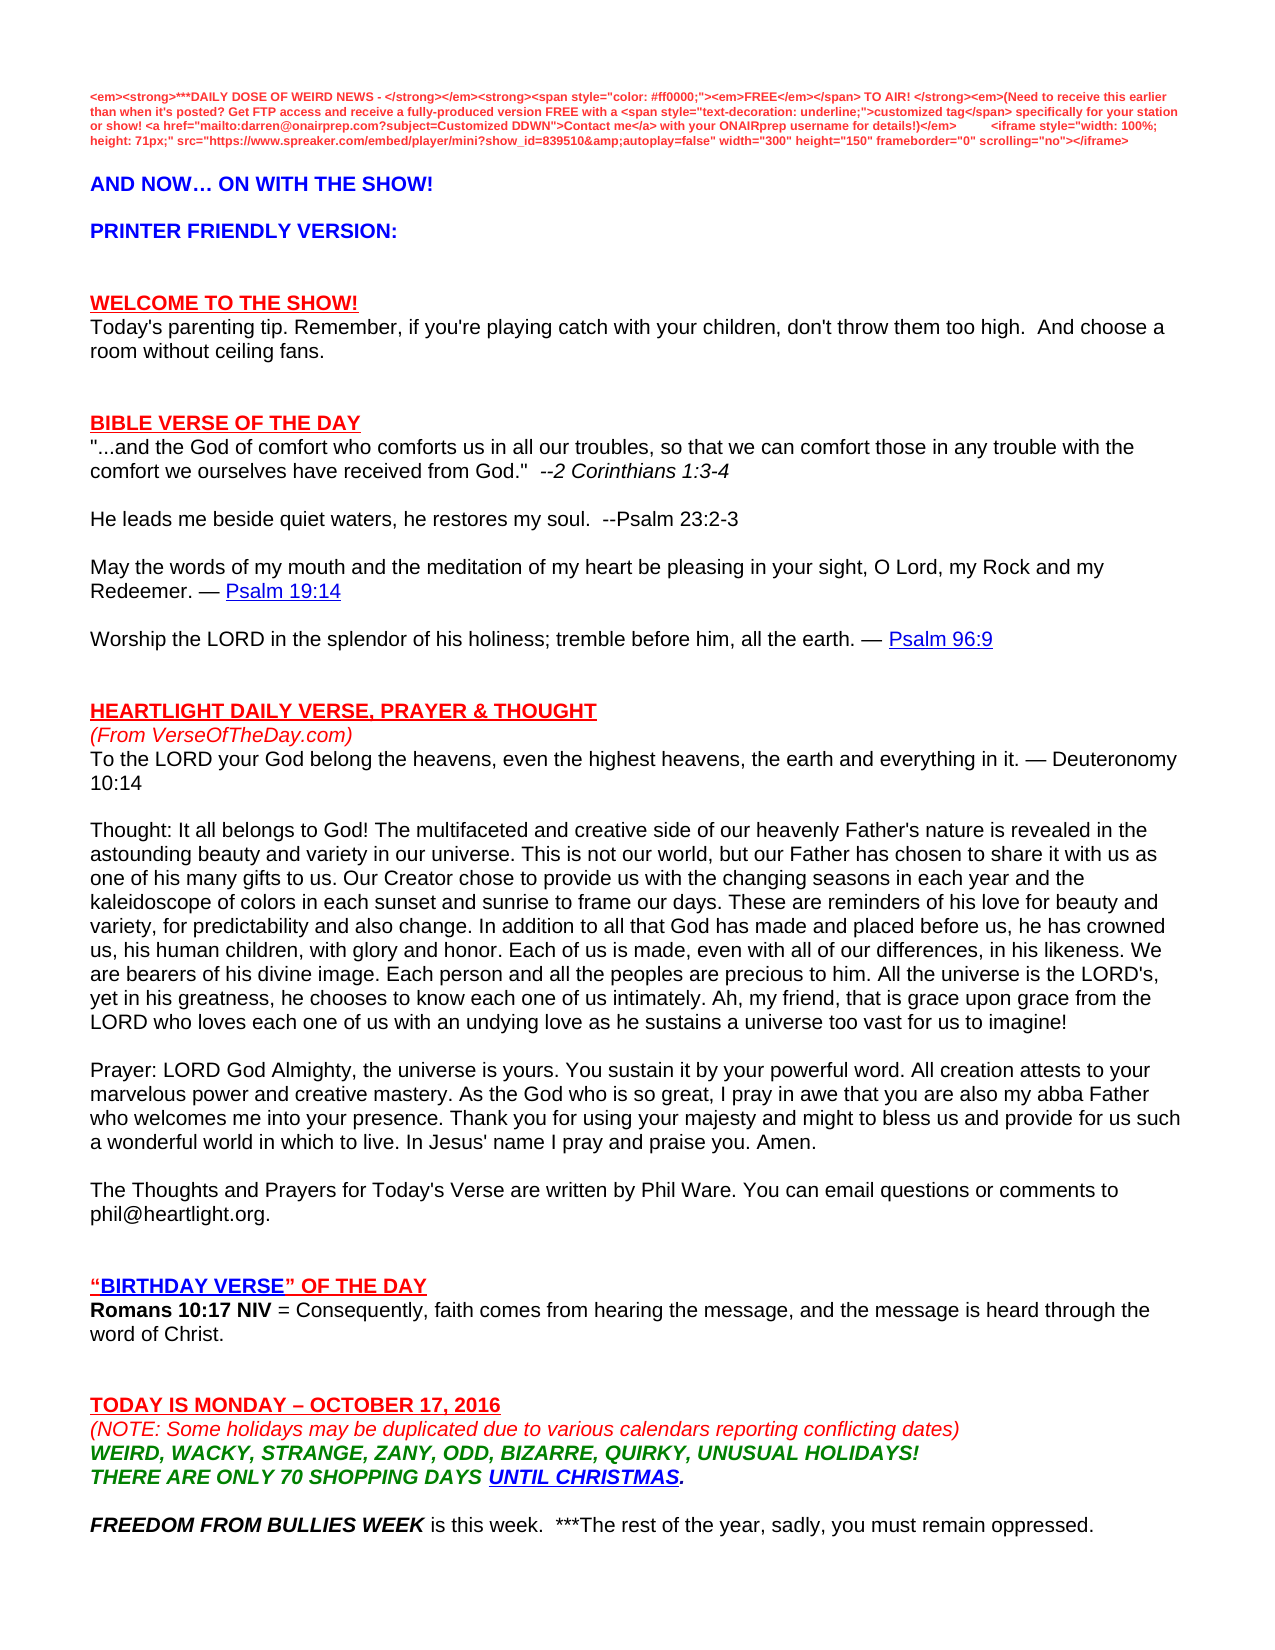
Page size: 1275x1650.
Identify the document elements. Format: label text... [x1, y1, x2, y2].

text Romans 10:17 NIV = Consequently, faith comes from hearing the message, and the message is heard through the word of Christ. [90, 1297, 1185, 1345]
text TODAY IS MONDAY – OCTOBER 17, 2016 [90, 1393, 1185, 1417]
text Worship the LORD in the splendor of his holiness; tremble before him, all the earth. — Psalm 96:9 [90, 627, 1185, 651]
text PRINTER FRIENDLY VERSION: [90, 219, 1185, 243]
text WELCOME TO THE SHOW! [90, 291, 1185, 315]
text AND NOW… ON WITH THE SHOW! [90, 171, 1185, 195]
text "...and the God of comfort who comforts us in all our troubles, so that we can comfort those in any trouble with the comfort we ourselves have received from God." --2 Corinthians 1:3-4 [90, 435, 1185, 483]
text BIBLE VERSE OF THE DAY [90, 411, 1185, 435]
text Prayer: LORD God Almighty, the universe is yours. You sustain it by your powerful word. All creation attests to your marvelous power and creative mastery. As the God who is so great, I pray in awe that you are also my abba Father who welcomes me into your presence. Thank you for using your majesty and might to bless us and provide for us such a wonderful world in which to live. In Jesus' name I pray and praise you. Amen. [90, 1058, 1185, 1154]
text Thought: It all belongs to God! The multifaceted and creative side of our heavenly Father's nature is revealed in the astounding beauty and variety in our universe. This is not our world, but our Father has chosen to share it with us as one of his many gifts to us. Our Creator chose to provide us with the changing seasons in each year and the kaleidoscope of colors in each sunset and sunrise to frame our days. These are reminders of his love for beauty and variety, for predictability and also change. In addition to all that God has made and placed before us, he has crowned us, his human children, with glory and honor. Each of us is made, even with all of our differences, in his likeness. We are bearers of his divine image. Each person and all the peoples are precious to him. All the universe is the LORD's, yet in his greatness, he chooses to know each one of us intimately. Ah, my friend, that is grace upon grace from the LORD who loves each one of us with an undying love as he sustains a universe too vast for us to imagine! [90, 818, 1185, 1034]
text The Thoughts and Prayers for Today's Verse are written by Phil Ware. You can email questions or comments to phil@heartlight.org. [90, 1178, 1185, 1226]
text He leads me beside quiet waters, he restores my soul. --Psalm 23:2-3 [90, 507, 1185, 531]
text To the LORD your God belong the heavens, even the highest heavens, the earth and everything in it. — Deuteronomy 10:14 [90, 746, 1185, 794]
text <em><strong>***DAILY DOSE OF WEIRD NEWS - </strong></em><strong><span style="color: #ff0000;"><em>FREE</em></span> TO AIR! </strong><em>(Need to receive this earlier than when it's posted? Get FTP access and receive a fully-produced version FREE with a <span style="text-decoration: underline;">customized tag</span> specifically for your station or show! <a href="mailto:darren@onairprep.com?subject=Customized DDWN">Contact me</a> with your ONAIRprep username for details!)</em> <iframe style="width: 100%; height: 71px;" src="https://www.spreaker.com/embed/player/mini?show_id=839510&amp;autoplay=false" width="300" height="150" frameborder="0" scrolling="no"></iframe> [90, 90, 1185, 147]
text “BIRTHDAY VERSE” OF THE DAY [90, 1273, 1185, 1297]
text (From VerseOfTheDay.com) [90, 722, 1185, 746]
text FREEDOM FROM BULLIES WEEK is this week. ***The rest of the year, sadly, you must remain oppressed. [90, 1513, 1185, 1537]
text May the words of my mouth and the meditation of my heart be pleasing in your sight, O Lord, my Rock and my Redeemer. — Psalm 19:14 [90, 555, 1185, 603]
text (NOTE: Some holidays may be duplicated due to various calendars reporting conflicting dates) WEIRD, WACKY, STRANGE, ZANY, ODD, BIZARRE, QUIRKY, UNUSUAL HOLIDAYS! THERE ARE ONLY 70 SHOPPING DAYS UNTIL CHRISTMAS. [90, 1417, 1185, 1489]
text Today's parenting tip. Remember, if you're playing catch with your children, don't throw them too high. And choose a room without ceiling fans. [90, 315, 1185, 363]
text HEARTLIGHT DAILY VERSE, PRAYER & THOUGHT [90, 698, 1185, 722]
